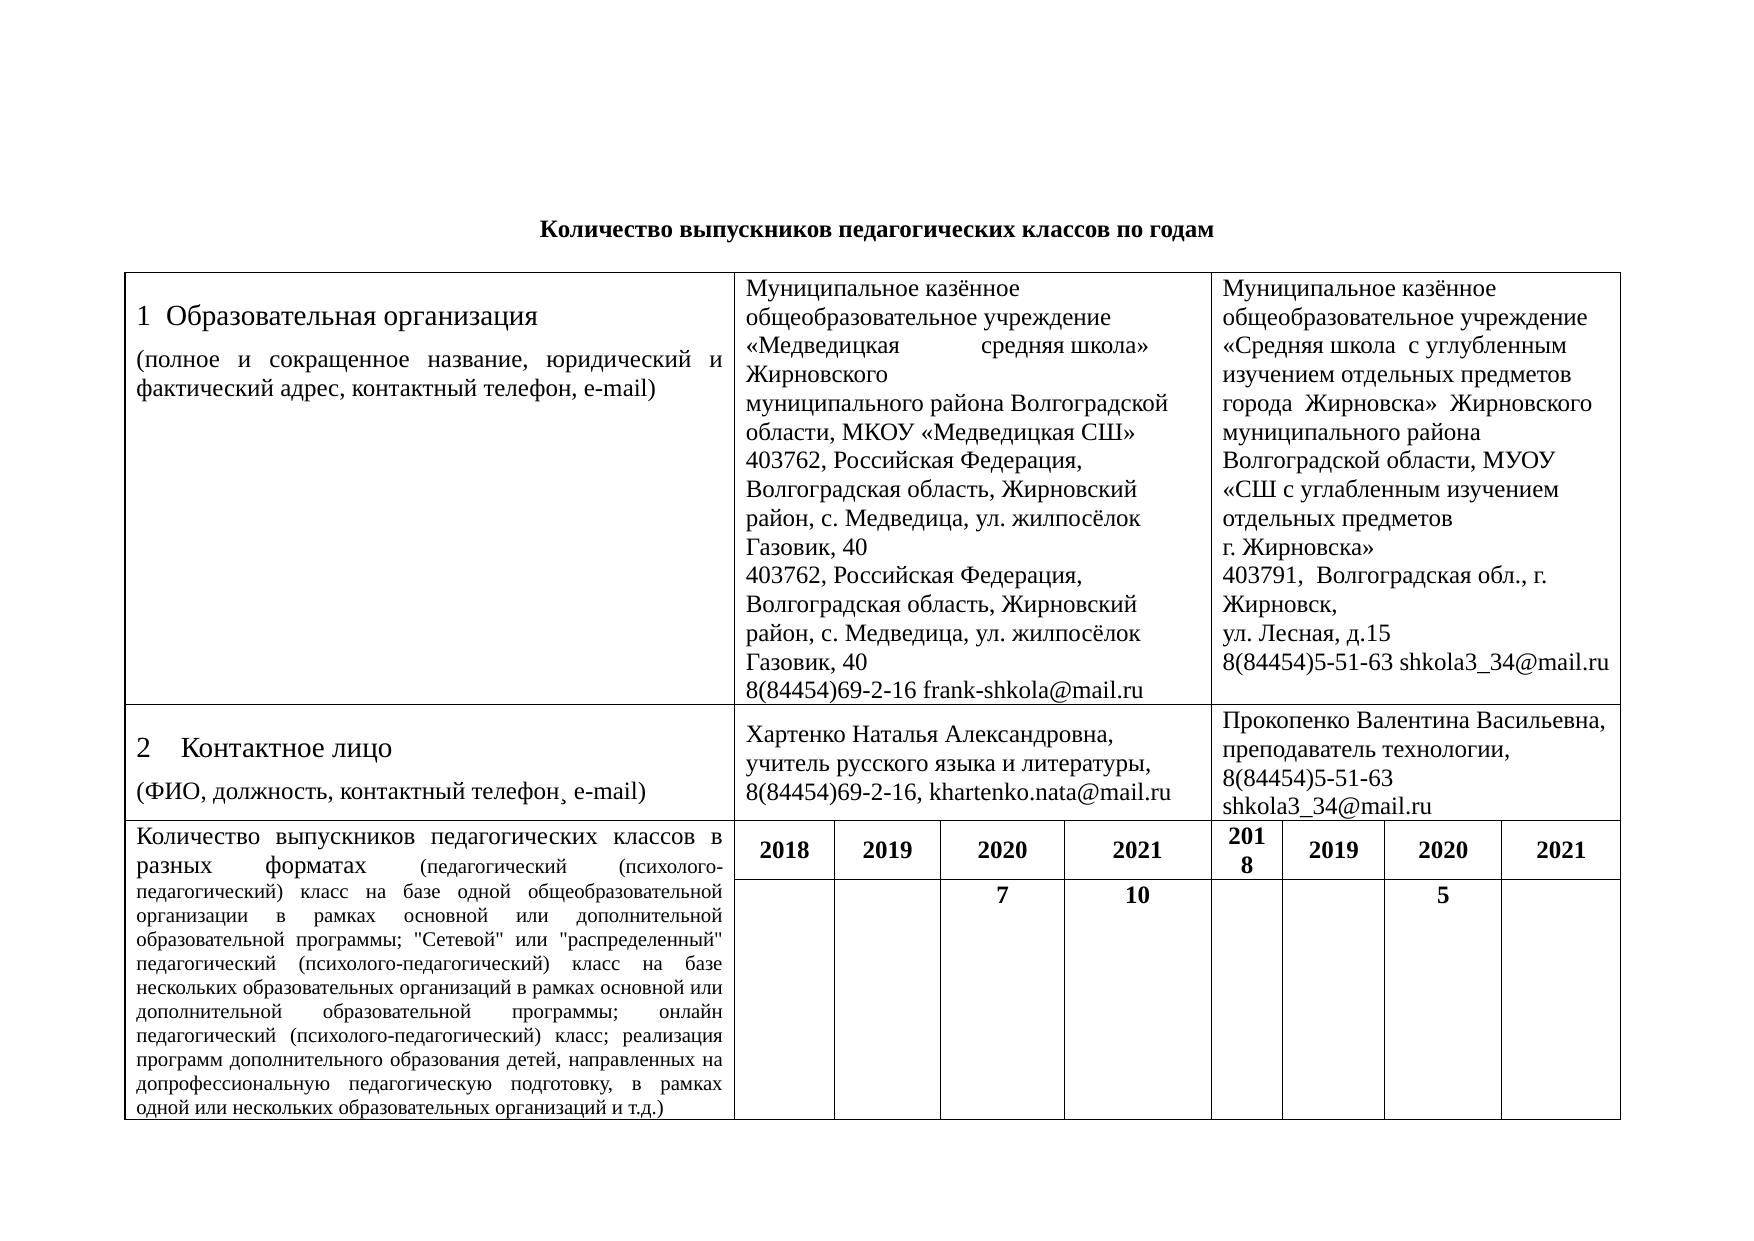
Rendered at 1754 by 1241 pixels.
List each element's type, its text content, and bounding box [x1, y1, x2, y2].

table_cell [835, 880, 940, 1119]
table_cell 2019 [835, 821, 940, 879]
table_header Муниципальное казённое общеобразовательное учреждение «Медведицкая средняя школа» Жирновского муниципального района Волгоградской области, МКОУ «Медведицкая СШ» 403762, Российская Федерация, Волгоградская область, Жирновский район, с. Медведица, ул. жилпосёлок Газовик, 40 403762, Российская Федерация, Волгоградская область, Жирновский район, с. Медведица, ул. жилпосёлок Газовик, 40 8(84454)69-2-16 frank-shkola@mail.ru [735, 273, 1211, 704]
table_cell 10 [1065, 880, 1211, 1119]
text Количество выпускников педагогических классов по годам [118, 214, 1636, 243]
table_header Образовательная организация (полное и сокращенное название, юридический и фактический адрес, контактный телефон, e-mail) [126, 273, 734, 704]
table_cell 5 [1385, 880, 1501, 1119]
table_cell [1212, 880, 1282, 1119]
table_cell Количество выпускников педагогических классов в разных форматах (педагогический (психолого-педагогический) класс на базе одной общеобразовательной организации в рамках основной или дополнительной образовательной программы; "Сетевой" или "распределенный" педагогический (психолого-педагогический) класс на базе нескольких образовательных организаций в рамках основной или дополнительной образовательной программы; онлайн педагогический (психолого-педагогический) класс; реализация программ дополнительного образования детей, направленных на допрофессиональную педагогическую подготовку, в рамках одной или нескольких образовательных организаций и т.д.) [126, 821, 734, 1119]
table_cell 2020 [941, 821, 1064, 879]
table_header Муниципальное казённое общеобразовательное учреждение «Средняя школа с углубленным изучением отдельных предметов города Жирновска» Жирновского муниципального района Волгоградской области, МУОУ «СШ с углабленным изучением отдельных предметов г. Жирновска» 403791, Волгоградская обл., г. Жирновск, ул. Лесная, д.15 8(84454)5-51-63 shkola3_34@mail.ru [1212, 273, 1620, 704]
table_cell [1502, 880, 1620, 1119]
table_cell 2019 [1283, 821, 1384, 879]
table_cell Контактное лицо (ФИО, должность, контактный телефон¸ e-mail) [126, 705, 734, 820]
table_cell [1283, 880, 1384, 1119]
table_cell Хартенко Наталья Александровна, учитель русского языка и литературы, 8(84454)69-2-16, khartenko.nata@mail.ru [735, 705, 1211, 820]
table_cell 2021 [1502, 821, 1620, 879]
table_cell 2018 [1212, 821, 1282, 879]
table_cell Прокопенко Валентина Васильевна, преподаватель технологии, 8(84454)5-51-63 shkola3_34@mail.ru [1212, 705, 1620, 820]
table_cell 2018 [735, 821, 834, 879]
table_cell 2021 [1065, 821, 1211, 879]
table_cell 2020 [1385, 821, 1501, 879]
table_cell 7 [941, 880, 1064, 1119]
table_cell [735, 880, 834, 1119]
